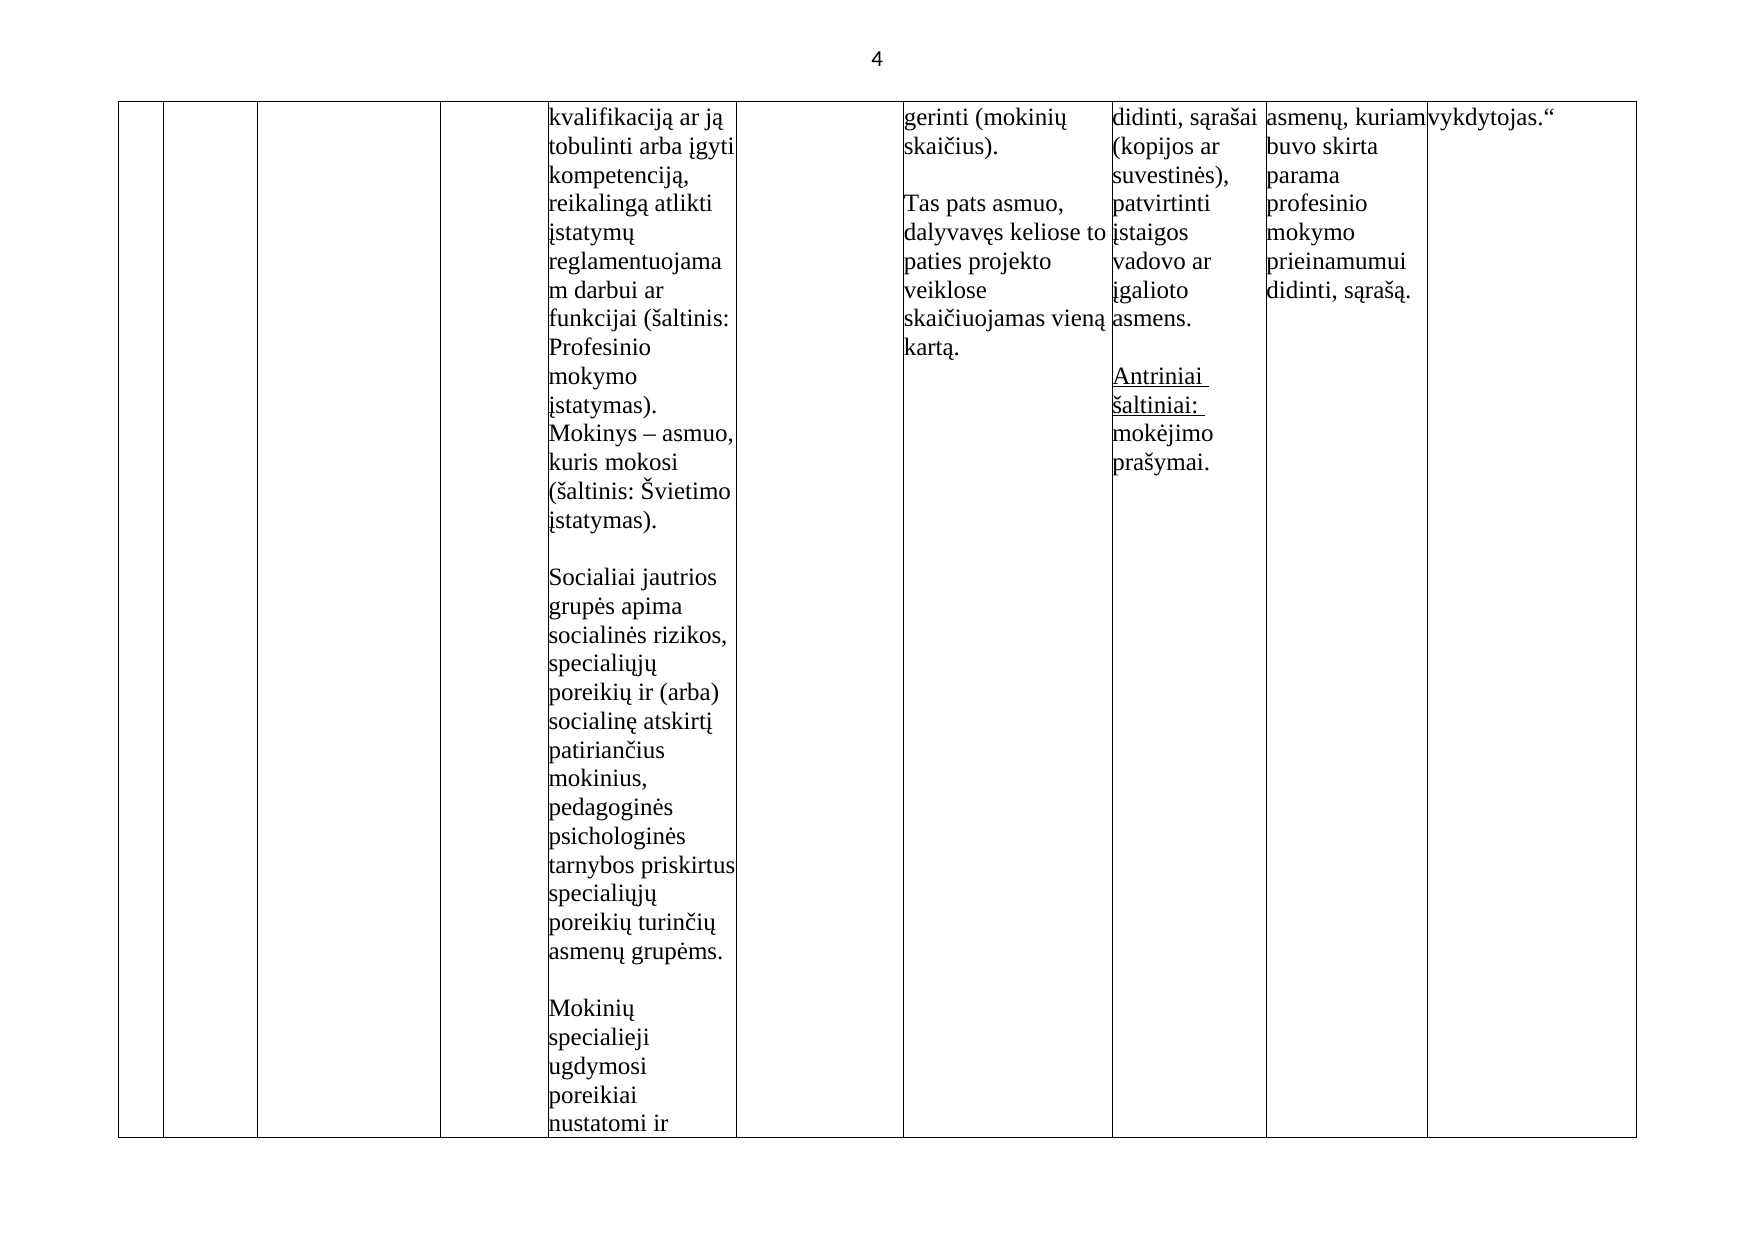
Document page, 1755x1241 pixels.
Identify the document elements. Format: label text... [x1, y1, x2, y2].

table_header gerinti (mokinių skaičius). Tas pats asmuo, dalyvavęs keliose to paties projekto veiklose skaičiuojamas vieną kartą. [904, 102, 1112, 1137]
table_header asmenų, kuriam buvo skirta parama profesinio mokymo prieinamumui didinti, sąrašą. [1267, 102, 1427, 1137]
table_header [258, 102, 440, 1137]
table_header [164, 102, 257, 1137]
table_header [737, 102, 903, 1137]
table_header kvalifikaciją ar ją tobulinti arba įgyti kompetenciją, reikalingą atlikti įstatymų reglamentuojamam darbui ar funkcijai (šaltinis: Profesinio mokymo įstatymas). Mokinys – asmuo, kuris mokosi (šaltinis: Švietimo įstatymas). Socialiai jautrios grupės apima socialinės rizikos, specialiųjų poreikių ir (arba) socialinę atskirtį patiriančius mokinius, pedagoginės psichologinės tarnybos priskirtus specialiųjų poreikių turinčių asmenų grupėms. Mokinių specialieji ugdymosi poreikiai nustatomi ir [549, 102, 736, 1137]
table_header vykdytojas.“ [1428, 102, 1636, 1137]
table_header [441, 102, 548, 1137]
table_header [119, 102, 163, 1137]
table_header didinti, sąrašai (kopijos ar suvestinės), patvirtinti įstaigos vadovo ar įgalioto asmens. Antriniai šaltiniai: mokėjimo prašymai. [1113, 102, 1266, 1137]
